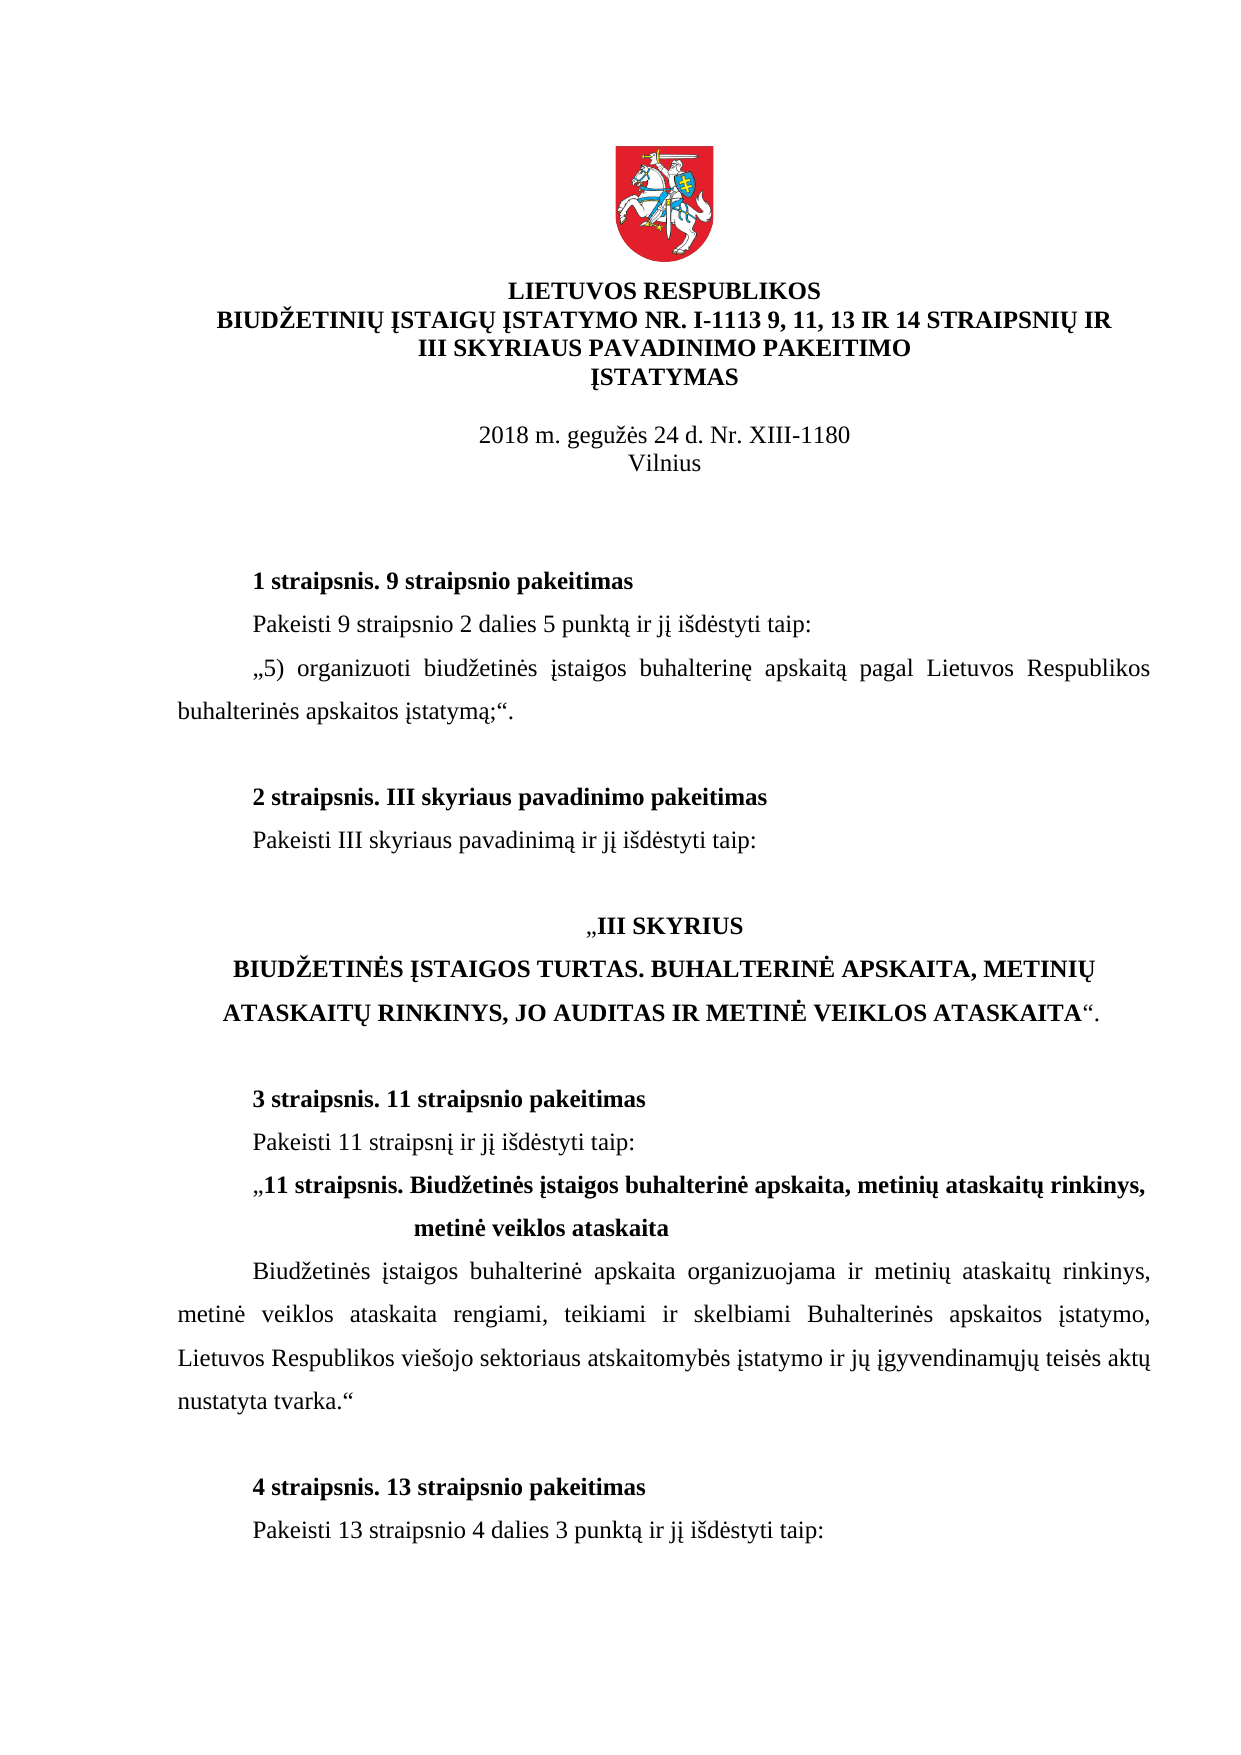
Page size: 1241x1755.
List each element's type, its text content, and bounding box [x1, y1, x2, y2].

text ĮSTATYMAS [177, 362, 1152, 391]
text LIETUVOS RESPUBLIKOS [177, 276, 1152, 305]
text BIUDŽETINĖS ĮSTAIGOS TURTAS. BUHALTERINĖ APSKAITA, METINIŲ ATASKAITŲ RINKINYS, JO AUDITAS IR METINĖ VEIKLOS ATASKAITA“. [177, 954, 1152, 1026]
text 4 straipsnis. 13 straipsnio pakeitimas [177, 1472, 1152, 1501]
text Vilnius [177, 448, 1152, 477]
text BIUDŽETINIŲ ĮSTAIGŲ ĮSTATYMO NR. I-1113 9, 11, 13 IR 14 STRAIPSNIŲ IR III SKYRIAUS PAVADINIMO PAKEITIMO [177, 305, 1152, 362]
text Pakeisti 11 straipsnį ir jį išdėstyti taip: [177, 1127, 1152, 1156]
text „5) organizuoti biudžetinės įstaigos buhalterinę apskaitą pagal Lietuvos Respublikos buhalterinės apskaitos įstatymą;“. [177, 653, 1152, 724]
text „11 straipsnis. Biudžetinės įstaigos buhalterinė apskaita, metinių ataskaitų rinkinys, metinė veiklos ataskaita [252, 1170, 1152, 1242]
text 2018 m. gegužės 24 d. Nr. XIII-1180 [177, 420, 1152, 448]
text Pakeisti 9 straipsnio 2 dalies 5 punktą ir jį išdėstyti taip: [177, 609, 1152, 638]
text „III SKYRIUS [177, 911, 1152, 940]
text 1 straipsnis. 9 straipsnio pakeitimas [177, 566, 1152, 595]
text Pakeisti 13 straipsnio 4 dalies 3 punktą ir jį išdėstyti taip: [177, 1515, 1152, 1544]
text Biudžetinės įstaigos buhalterinė apskaita organizuojama ir metinių ataskaitų rinkinys, metinė veiklos ataskaita rengiami, teikiami ir skelbiami Buhalterinės apskaitos įstatymo, Lietuvos Respublikos viešojo sektoriaus atskaitomybės įstatymo ir jų įgyvendinamųjų teisės aktų nustatyta tvarka.“ [177, 1256, 1152, 1414]
text 2 straipsnis. III skyriaus pavadinimo pakeitimas [177, 782, 1152, 811]
text Pakeisti III skyriaus pavadinimą ir jį išdėstyti taip: [177, 825, 1152, 854]
text 3 straipsnis. 11 straipsnio pakeitimas [177, 1084, 1152, 1113]
